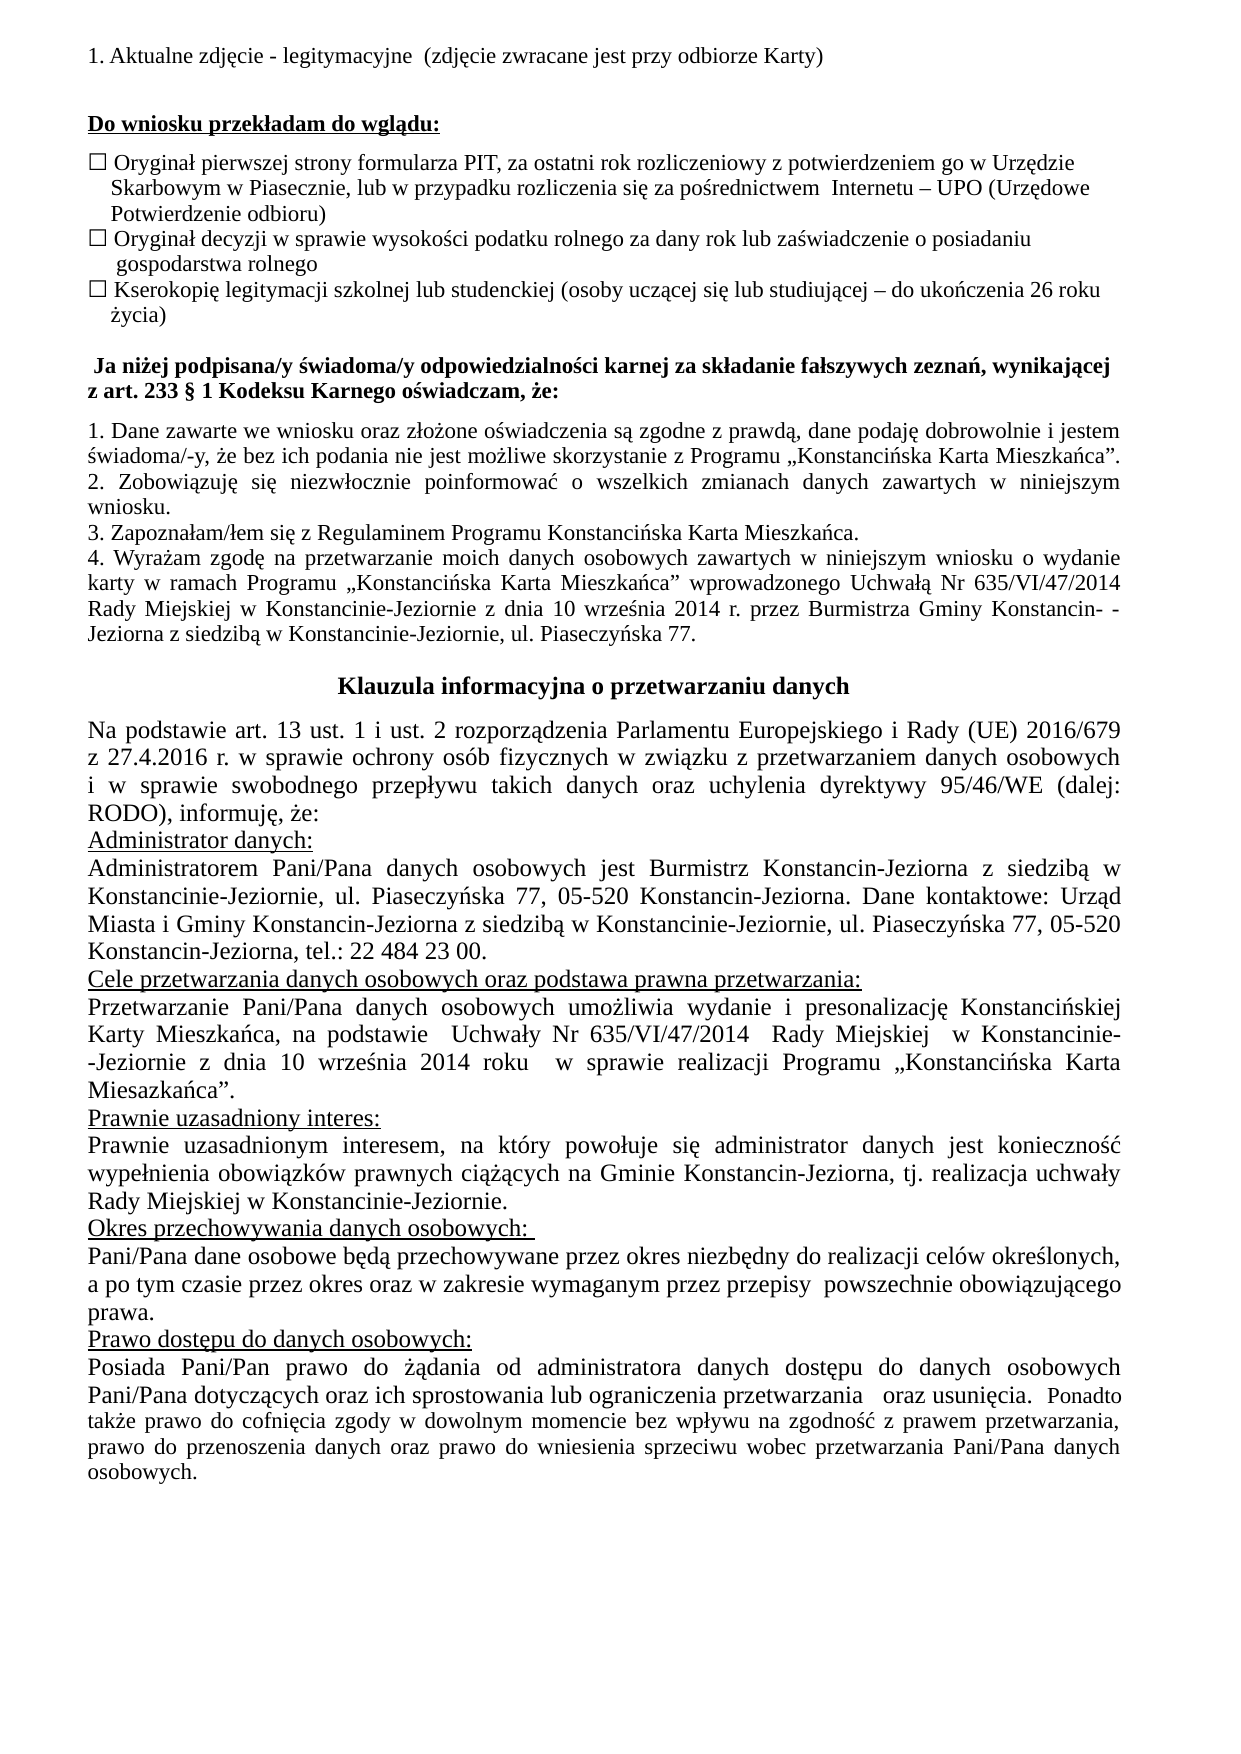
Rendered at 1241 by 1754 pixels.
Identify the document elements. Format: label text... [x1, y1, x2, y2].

text 1. Aktualne zdjęcie - legitymacyjne (zdjęcie zwracane jest przy odbiorze Karty) [87, 43, 1122, 69]
text Administratorem Pani/Pana danych osobowych jest Burmistrz Konstancin-Jeziorna z siedzibą w Konstancinie-Jeziornie, ul. Piaseczyńska 77, 05-520 Konstancin-Jeziorna. Dane kontaktowe: Urząd Miasta i Gminy Konstancin-Jeziorna z siedzibą w Konstancinie-Jeziornie, ul. Piaseczyńska 77, 05-520 Konstancin-Jeziorna, tel.: 22 484 23 00. [87, 854, 1122, 965]
text Okres przechowywania danych osobowych: [87, 1214, 1122, 1242]
text Cele przetwarzania danych osobowych oraz podstawa prawna przetwarzania: [87, 965, 1122, 993]
text Prawo dostępu do danych osobowych: [87, 1325, 1122, 1353]
text Posiada Pani/Pan prawo do żądania od administratora danych dostępu do danych osobowych Pani/Pana dotyczących oraz ich sprostowania lub ograniczenia przetwarzania oraz usunięcia. Ponadto także prawo do cofnięcia zgody w dowolnym momencie bez wpływu na zgodność z prawem przetwarzania, prawo do przenoszenia danych oraz prawo do wniesienia sprzeciwu wobec przetwarzania Pani/Pana danych osobowych. [87, 1353, 1122, 1485]
text Do wniosku przekładam do wglądu: [87, 111, 1122, 136]
text Potwierdzenie odbioru) [87, 201, 1122, 226]
text Pani/Pana dane osobowe będą przechowywane przez okres niezbędny do realizacji celów określonych, a po tym czasie przez okres oraz w zakresie wymaganym przez przepisy powszechnie obowiązującego prawa. [87, 1242, 1122, 1325]
text Klauzula informacyjna o przetwarzaniu danych [87, 672, 1122, 700]
text Skarbowym w Piasecznie, lub w przypadku rozliczenia się za pośrednictwem Internetu – UPO (Urzędowe [87, 175, 1122, 201]
text Ja niżej podpisana/y świadoma/y odpowiedzialności karnej za składanie fałszywych zeznań, wynikającej z art. 233 § 1 Kodeksu Karnego oświadczam, że: [87, 353, 1122, 404]
text 3. Zapoznałam/łem się z Regulaminem Programu Konstancińska Karta Mieszkańca. [87, 519, 1122, 545]
text Prawnie uzasadniony interes: [87, 1104, 1122, 1131]
text Przetwarzanie Pani/Pana danych osobowych umożliwia wydanie i presonalizację Konstancińskiej Karty Mieszkańca, na podstawie Uchwały Nr 635/VI/47/2014 Rady Miejskiej w Konstancinie- -Jeziornie z dnia 10 września 2014 roku w sprawie realizacji Programu „Konstancińska Karta Miesazkańca”. [87, 993, 1122, 1104]
text gospodarstwa rolnego [87, 251, 1122, 277]
text Prawnie uzasadnionym interesem, na który powołuje się administrator danych jest konieczność wypełnienia obowiązków prawnych ciążących na Gminie Konstancin-Jeziorna, tj. realizacja uchwały Rady Miejskiej w Konstancinie-Jeziornie. [87, 1131, 1122, 1214]
text ☐ Kserokopię legitymacji szkolnej lub studenckiej (osoby uczącej się lub studiującej – do ukończenia 26 roku [87, 277, 1122, 302]
text ☐ Oryginał pierwszej strony formularza PIT, za ostatni rok rozliczeniowy z potwierdzeniem go w Urzędzie [87, 150, 1122, 175]
text życia) [87, 302, 1122, 328]
text 4. Wyrażam zgodę na przetwarzanie moich danych osobowych zawartych w niniejszym wniosku o wydanie karty w ramach Programu „Konstancińska Karta Mieszkańca” wprowadzonego Uchwałą Nr 635/VI/47/2014 Rady Miejskiej w Konstancinie-Jeziornie z dnia 10 września 2014 r. przez Burmistrza Gminy Konstancin- -Jeziorna z siedzibą w Konstancinie-Jeziornie, ul. Piaseczyńska 77. [87, 545, 1122, 647]
text ☐ Oryginał decyzji w sprawie wysokości podatku rolnego za dany rok lub zaświadczenie o posiadaniu [87, 226, 1122, 251]
text 1. Dane zawarte we wniosku oraz złożone oświadczenia są zgodne z prawdą, dane podaję dobrowolnie i jestem świadoma/-y, że bez ich podania nie jest możliwe skorzystanie z Programu „Konstancińska Karta Mieszkańca”. 2. Zobowiązuję się niezwłocznie poinformować o wszelkich zmianach danych zawartych w niniejszym wniosku. [87, 418, 1122, 519]
text Administrator danych: [87, 827, 1122, 854]
text Na podstawie art. 13 ust. 1 i ust. 2 rozporządzenia Parlamentu Europejskiego i Rady (UE) 2016/679 z 27.4.2016 r. w sprawie ochrony osób fizycznych w związku z przetwarzaniem danych osobowych i w sprawie swobodnego przepływu takich danych oraz uchylenia dyrektywy 95/46/WE (dalej: RODO), informuję, że: [87, 716, 1122, 827]
